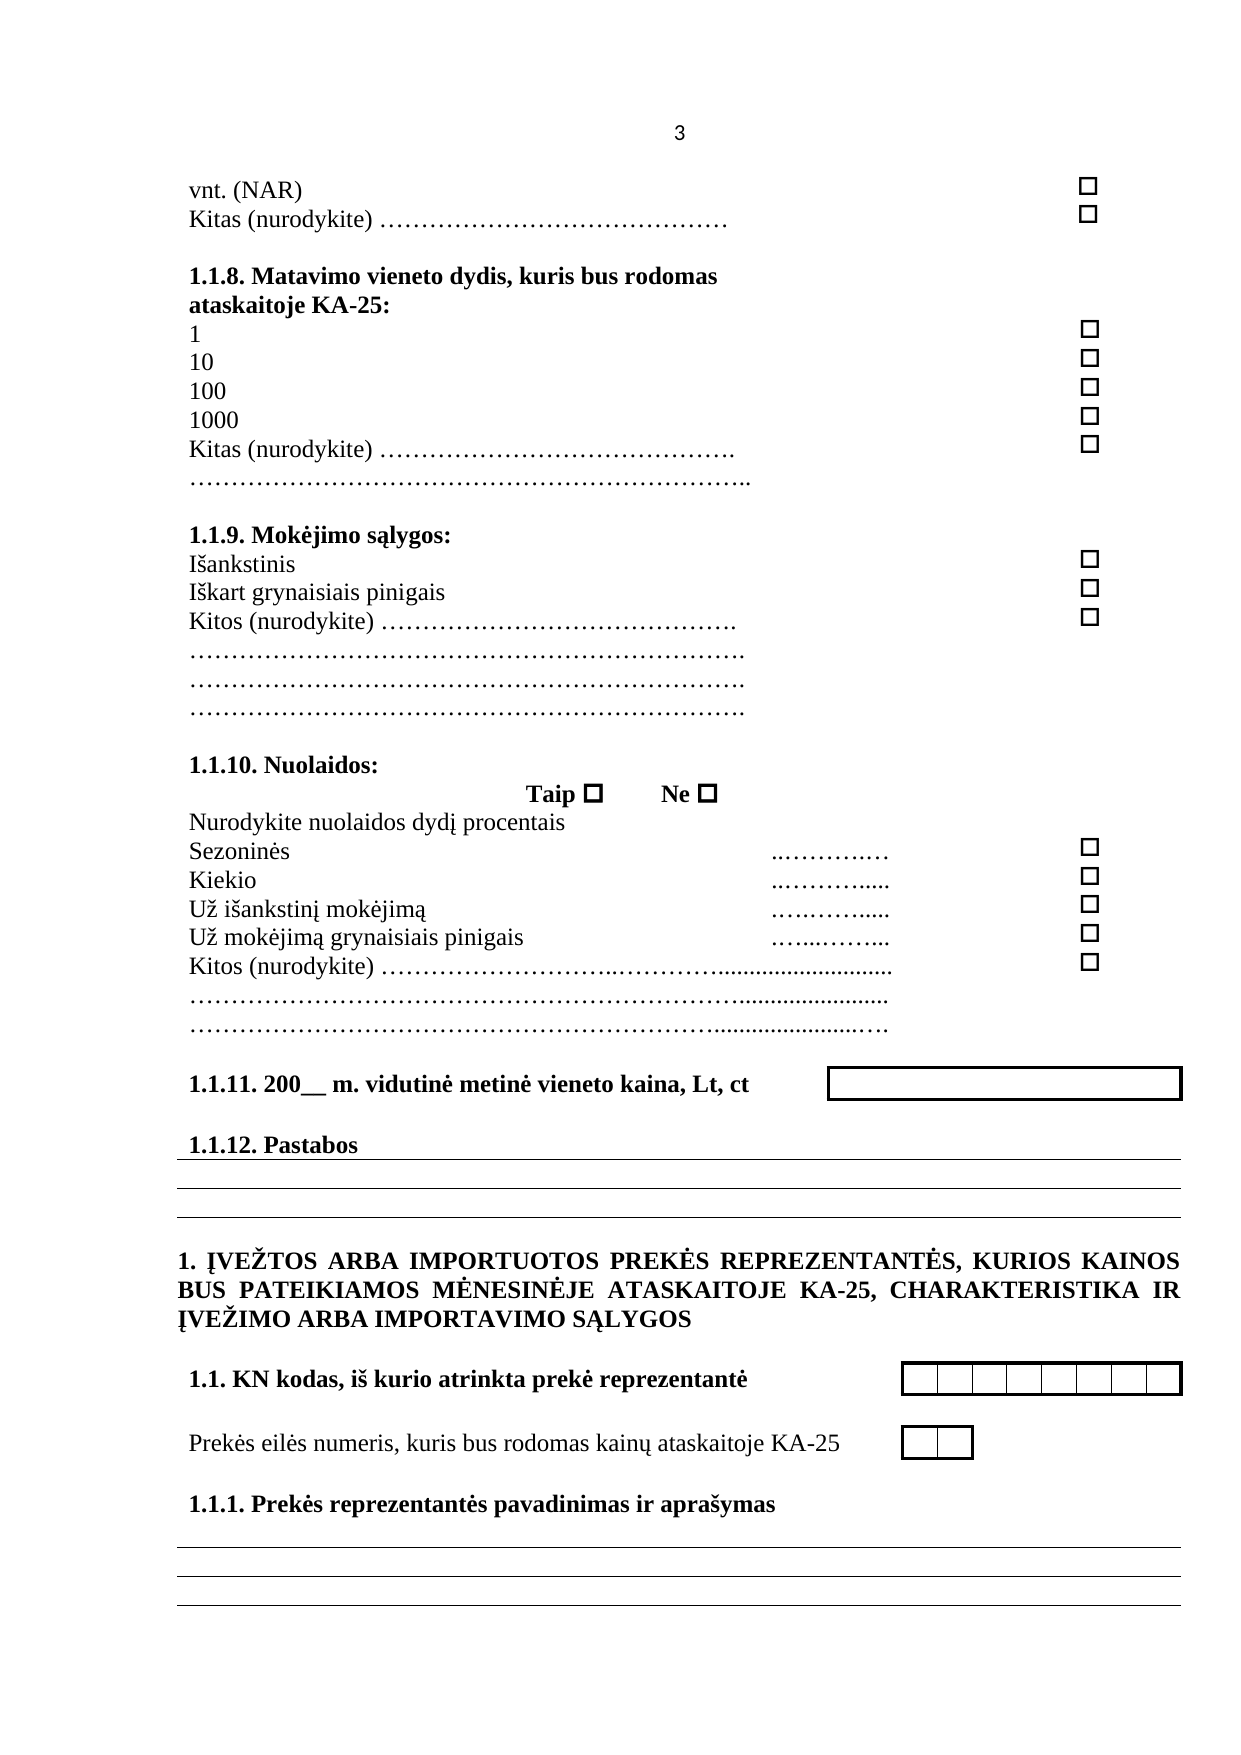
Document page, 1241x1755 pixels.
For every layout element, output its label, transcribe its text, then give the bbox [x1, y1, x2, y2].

table_cell Kiekio ..………..... [177, 865, 1067, 894]
table_cell 1000 [177, 405, 1067, 434]
table_cell ……………………………………………………….......................…. [177, 1009, 1181, 1037]
table_cell [177, 1160, 1181, 1188]
table_cell …………………………………………………………. [177, 635, 1181, 664]
table_header 1.1.8. Matavimo vieneto dydis, kuris bus rodomas ataskaitoje KA-25: [177, 261, 1181, 319]
table_cell  [1067, 549, 1181, 577]
table_header 1.1.12. Pastabos [177, 1130, 479, 1159]
table_header 1.1.11. 200__ m. vidutinė metinė vieneto kaina, Lt, ct [177, 1066, 827, 1098]
table_cell Sezoninės ..……….… [177, 836, 1067, 865]
table_cell  [1066, 204, 1181, 232]
table_cell [1042, 1396, 1077, 1425]
table_cell  [1067, 951, 1181, 980]
table_header 1.1.9. Mokėjimo sąlygos: [177, 520, 1181, 549]
table_cell Už išankstinį mokėjimą .….……..... [177, 894, 1067, 922]
table_cell Išankstinis [177, 549, 1067, 577]
table_cell [177, 1577, 1181, 1605]
table_cell Už mokėjimą grynaisiais pinigais .…...……... [177, 923, 1067, 951]
table_header [479, 1130, 1181, 1159]
table_cell [972, 1396, 1007, 1425]
table_header [830, 1069, 1179, 1098]
table_header [1007, 1365, 1041, 1393]
table_cell Kitas (nurodykite) …………………………………… [177, 204, 1066, 232]
table_cell Prekės eilės numeris, kuris bus rodomas kainų ataskaitoje KA-25 [177, 1425, 901, 1457]
table_cell ………………………………………………………….. [177, 463, 1181, 491]
table_cell  [1067, 319, 1181, 347]
table_cell [1112, 1396, 1146, 1425]
table_header [973, 1365, 1006, 1393]
table_cell  [1067, 836, 1181, 865]
table_cell [177, 1518, 1181, 1546]
table_cell Kitos (nurodykite) ……………………………………. [177, 606, 1067, 635]
table_cell  [1067, 376, 1181, 405]
table_cell [974, 1425, 1007, 1457]
table_cell [1067, 808, 1181, 836]
table_cell  [1067, 865, 1181, 894]
table_cell  [1067, 894, 1181, 922]
table_cell [177, 1548, 1181, 1576]
table_cell 10 [177, 348, 1067, 376]
table_cell [1112, 1425, 1146, 1457]
table_cell [1146, 1425, 1181, 1457]
table_cell [938, 1428, 971, 1457]
table_cell [1007, 1396, 1042, 1425]
table_cell Iškart grynaisiais pinigais [177, 578, 1067, 606]
table_cell …………………………………………………………........................ [177, 980, 1181, 1009]
table_header 1.1.1. Prekės reprezentantės pavadinimas ir aprašymas [177, 1489, 1181, 1518]
table_cell  [1067, 578, 1181, 606]
table_cell  [1066, 175, 1181, 204]
table_cell [1007, 1425, 1042, 1457]
table_cell  [1067, 606, 1181, 635]
table_header 1.1. kn kodas, iš kurio atrinkta prekė reprezentantė [177, 1361, 901, 1393]
table_cell …………………………………………………………. [177, 664, 1181, 692]
table_cell 1 [177, 319, 1067, 347]
table_cell [902, 1396, 937, 1425]
table_header 1.1.10. Nuolaidos: [177, 750, 1181, 779]
table_header [938, 1365, 972, 1393]
table_cell vnt. (nAR) [177, 175, 1066, 204]
table_cell …………………………………………………………. [177, 693, 1181, 721]
table_header [1077, 1365, 1111, 1393]
table_cell [177, 1393, 902, 1425]
table_cell Kitas (nurodykite) ……………………………………. [177, 434, 1067, 462]
table_cell  [1067, 405, 1181, 434]
table_cell [177, 1189, 1181, 1217]
table_header [904, 1365, 937, 1393]
table_cell  [1067, 348, 1181, 376]
table_cell [1067, 779, 1181, 807]
table_cell [904, 1428, 937, 1457]
table_cell [1146, 1396, 1181, 1425]
table_header [1112, 1365, 1146, 1393]
table_header [1042, 1365, 1076, 1393]
table_cell Taip  Ne  [177, 779, 1067, 807]
table_cell  [1067, 434, 1181, 462]
table_header [1147, 1365, 1179, 1393]
table_cell [937, 1396, 972, 1425]
table_cell nurodykite nuolaidos dydį procentais [177, 808, 1067, 836]
table_cell [1042, 1425, 1077, 1457]
table_cell [1077, 1396, 1112, 1425]
table_cell Kitos (nurodykite) ………………………..…………............................ [177, 951, 1067, 980]
text 1. įvežtos arba importuotos prekės reprezentantės, KURIOS KAINOS BUS PATEIKIAMOS MĖNESINĖJE ATASKAITOJE KA-25, charakteristika ir įvežimo arba importavimo sąlygos [177, 1246, 1181, 1333]
table_cell 100 [177, 376, 1067, 405]
table_cell  [1067, 923, 1181, 951]
table_cell [1077, 1425, 1112, 1457]
